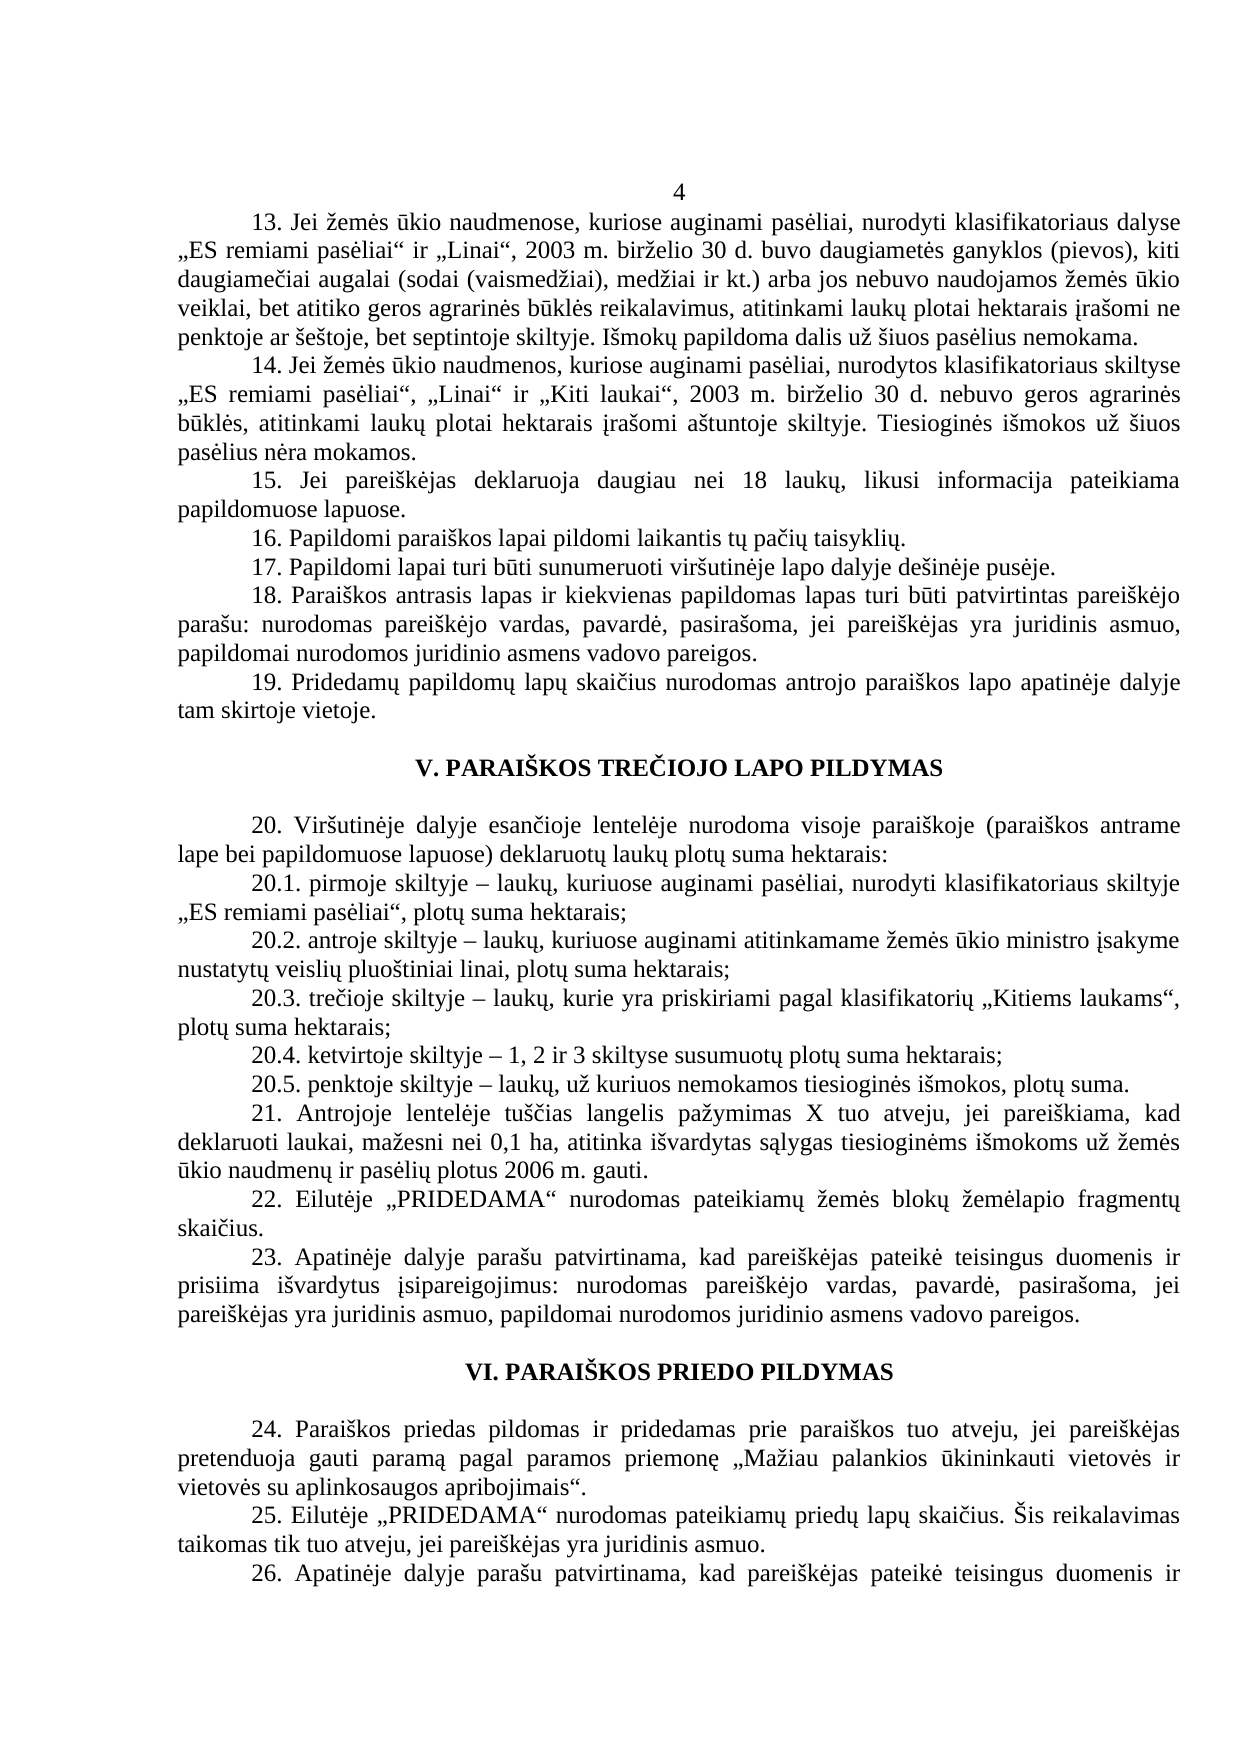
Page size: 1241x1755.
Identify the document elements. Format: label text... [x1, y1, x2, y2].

text 15. Jei pareiškėjas deklaruoja daugiau nei 18 laukų, likusi informacija pateikiama papildomuose lapuose. [177, 465, 1181, 523]
text 20.2. antroje skiltyje – laukų, kuriuose auginami atitinkamame žemės ūkio ministro įsakyme nustatytų veislių pluoštiniai linai, plotų suma hektarais; [177, 925, 1181, 983]
text V. PARAIŠKOS TREČIOJO LAPO PILDYMAS [177, 753, 1181, 782]
text 17. Papildomi lapai turi būti sunumeruoti viršutinėje lapo dalyje dešinėje pusėje. [177, 552, 1181, 580]
text 25. Eilutėje „PRIDEDAMA“ nurodomas pateikiamų priedų lapų skaičius. Šis reikalavimas taikomas tik tuo atveju, jei pareiškėjas yra juridinis asmuo. [177, 1500, 1181, 1558]
text 22. Eilutėje „PRIDEDAMA“ nurodomas pateikiamų žemės blokų žemėlapio fragmentų skaičius. [177, 1184, 1181, 1242]
text VI. PARAIŠKOS PRIEDO PILDYMAS [177, 1357, 1181, 1385]
text 16. Papildomi paraiškos lapai pildomi laikantis tų pačių taisyklių. [177, 523, 1181, 552]
text 20.3. trečioje skiltyje – laukų, kurie yra priskiriami pagal klasifikatorių „Kitiems laukams“, plotų suma hektarais; [177, 983, 1181, 1040]
text 20.4. ketvirtoje skiltyje – 1, 2 ir 3 skiltyse susumuotų plotų suma hektarais; [177, 1040, 1181, 1069]
text 24. Paraiškos priedas pildomas ir pridedamas prie paraiškos tuo atveju, jei pareiškėjas pretenduoja gauti paramą pagal paramos priemonę „Mažiau palankios ūkininkauti vietovės ir vietovės su aplinkosaugos apribojimais“. [177, 1414, 1181, 1500]
text 20. Viršutinėje dalyje esančioje lentelėje nurodoma visoje paraiškoje (paraiškos antrame lape bei papildomuose lapuose) deklaruotų laukų plotų suma hektarais: [177, 810, 1181, 868]
text 26. Apatinėje dalyje parašu patvirtinama, kad pareiškėjas pateikė teisingus duomenis ir [177, 1558, 1181, 1587]
text 18. Paraiškos antrasis lapas ir kiekvienas papildomas lapas turi būti patvirtintas pareiškėjo parašu: nurodomas pareiškėjo vardas, pavardė, pasirašoma, jei pareiškėjas yra juridinis asmuo, papildomai nurodomos juridinio asmens vadovo pareigos. [177, 580, 1181, 667]
text 14. Jei žemės ūkio naudmenos, kuriose auginami pasėliai, nurodytos klasifikatoriaus skiltyse „ES remiami pasėliai“, „Linai“ ir „Kiti laukai“, 2003 m. birželio 30 d. nebuvo geros agrarinės būklės, atitinkami laukų plotai hektarais įrašomi aštuntoje skiltyje. Tiesioginės išmokos už šiuos pasėlius nėra mokamos. [177, 350, 1181, 465]
text 20.5. penktoje skiltyje – laukų, už kuriuos nemokamos tiesioginės išmokos, plotų suma. [177, 1069, 1181, 1098]
text 19. Pridedamų papildomų lapų skaičius nurodomas antrojo paraiškos lapo apatinėje dalyje tam skirtoje vietoje. [177, 667, 1181, 724]
text 13. Jei žemės ūkio naudmenose, kuriose auginami pasėliai, nurodyti klasifikatoriaus dalyse „ES remiami pasėliai“ ir „Linai“, 2003 m. birželio 30 d. buvo daugiametės ganyklos (pievos), kiti daugiamečiai augalai (sodai (vaismedžiai), medžiai ir kt.) arba jos nebuvo naudojamos žemės ūkio veiklai, bet atitiko geros agrarinės būklės reikalavimus, atitinkami laukų plotai hektarais įrašomi ne penktoje ar šeštoje, bet septintoje skiltyje. Išmokų papildoma dalis už šiuos pasėlius nemokama. [177, 207, 1181, 350]
text 21. Antrojoje lentelėje tuščias langelis pažymimas X tuo atveju, jei pareiškiama, kad deklaruoti laukai, mažesni nei 0,1 ha, atitinka išvardytas sąlygas tiesioginėms išmokoms už žemės ūkio naudmenų ir pasėlių plotus 2006 m. gauti. [177, 1098, 1181, 1184]
text 23. Apatinėje dalyje parašu patvirtinama, kad pareiškėjas pateikė teisingus duomenis ir prisiima išvardytus įsipareigojimus: nurodomas pareiškėjo vardas, pavardė, pasirašoma, jei pareiškėjas yra juridinis asmuo, papildomai nurodomos juridinio asmens vadovo pareigos. [177, 1242, 1181, 1328]
text 20.1. pirmoje skiltyje – laukų, kuriuose auginami pasėliai, nurodyti klasifikatoriaus skiltyje „ES remiami pasėliai“, plotų suma hektarais; [177, 868, 1181, 925]
